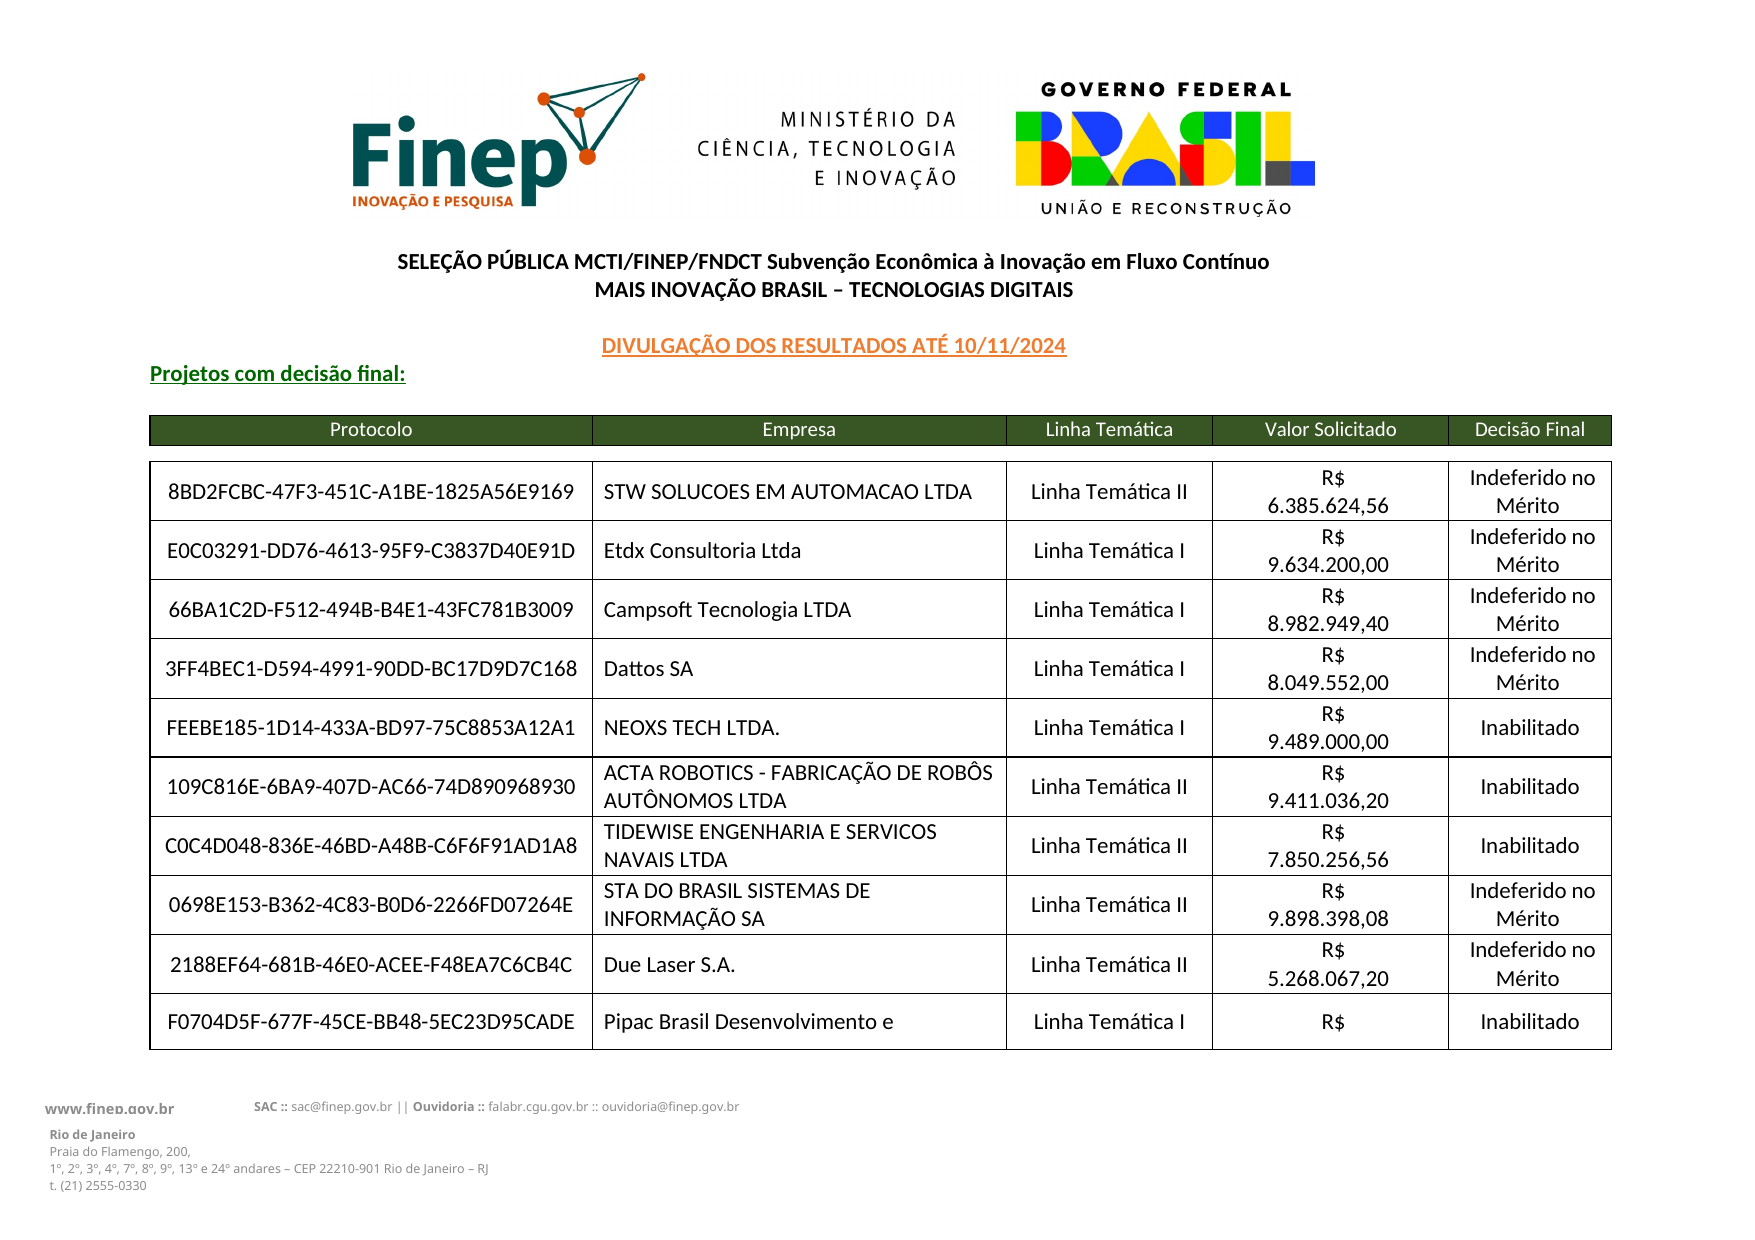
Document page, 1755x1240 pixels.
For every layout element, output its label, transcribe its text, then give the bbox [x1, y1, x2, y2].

table_cell Indeferido no Mérito [1449, 935, 1611, 993]
table_cell R$ 9.898.398,08 [1213, 876, 1448, 934]
table_cell R$ 9.634.200,00 [1213, 521, 1448, 579]
table_cell R$ 9.489.000,00 [1213, 699, 1448, 756]
table_cell 2188EF64-681B-46E0-ACEE-F48EA7C6CB4C [151, 935, 592, 993]
table_cell Indeferido no Mérito [1449, 521, 1611, 579]
table_cell 109C816E-6BA9-407D-AC66-74D890968930 [151, 758, 592, 816]
table_cell Indeferido no Mérito [1449, 639, 1611, 697]
table_cell STW SOLUCOES EM AUTOMACAO LTDA [593, 462, 1006, 520]
table_cell R$ [1213, 994, 1448, 1049]
table_cell E0C03291-DD76-4613-95F9-C3837D40E91D [151, 521, 592, 579]
table_cell R$ 7.850.256,56 [1213, 817, 1448, 874]
table_cell Inabilitado [1449, 817, 1611, 874]
table_cell Inabilitado [1449, 699, 1611, 756]
table_cell C0C4D048-836E-46BD-A48B-C6F6F91AD1A8 [151, 817, 592, 874]
table_cell R$ 8.049.552,00 [1213, 639, 1448, 697]
table_cell Linha Temática II [1007, 876, 1212, 934]
table_cell 3FF4BEC1-D594-4991-90DD-BC17D9D7C168 [151, 639, 592, 697]
table_cell Inabilitado [1449, 994, 1611, 1049]
table_cell STA DO BRASIL SISTEMAS DE INFORMAÇÃO SA [593, 876, 1006, 934]
table_cell Linha Temática II [1007, 935, 1212, 993]
table_cell Linha Temática I [1007, 699, 1212, 756]
table_cell Linha Temática II [1007, 462, 1212, 520]
table_cell Linha Temática I [1007, 639, 1212, 697]
table_cell TIDEWISE ENGENHARIA E SERVICOS NAVAIS LTDA [593, 817, 1006, 874]
table_cell Linha Temática I [1007, 994, 1212, 1049]
table_cell Linha Temática I [1007, 521, 1212, 579]
table_cell Indeferido no Mérito [1449, 580, 1611, 638]
table_cell R$ 6.385.624,56 [1213, 462, 1448, 520]
table_cell Dattos SA [593, 639, 1006, 697]
table_cell Due Laser S.A. [593, 935, 1006, 993]
table_cell NEOXS TECH LTDA. [593, 699, 1006, 756]
table_cell Linha Temática I [1007, 580, 1212, 638]
table_cell R$ 9.411.036,20 [1213, 758, 1448, 816]
table_cell Pipac Brasil Desenvolvimento e [593, 994, 1006, 1049]
table_cell Linha Temática II [1007, 817, 1212, 874]
table_cell FEEBE185-1D14-433A-BD97-75C8853A12A1 [151, 699, 592, 756]
table_cell Indeferido no Mérito [1449, 876, 1611, 934]
table_cell Indeferido no Mérito [1449, 462, 1611, 520]
table_cell 8BD2FCBC-47F3-451C-A1BE-1825A56E9169 [151, 462, 592, 520]
table_cell ACTA ROBOTICS - FABRICAÇÃO DE ROBÔS AUTÔNOMOS LTDA [593, 758, 1006, 816]
table_cell Inabilitado [1449, 758, 1611, 816]
table_cell 66BA1C2D-F512-494B-B4E1-43FC781B3009 [151, 580, 592, 638]
table_cell Etdx Consultoria Ltda [593, 521, 1006, 579]
table_cell R$ 5.268.067,20 [1213, 935, 1448, 993]
table_cell Campsoft Tecnologia LTDA [593, 580, 1006, 638]
table_cell Linha Temática II [1007, 758, 1212, 816]
table_cell R$ 8.982.949,40 [1213, 580, 1448, 638]
table_cell F0704D5F-677F-45CE-BB48-5EC23D95CADE [151, 994, 592, 1049]
table_cell 0698E153-B362-4C83-B0D6-2266FD07264E [151, 876, 592, 934]
